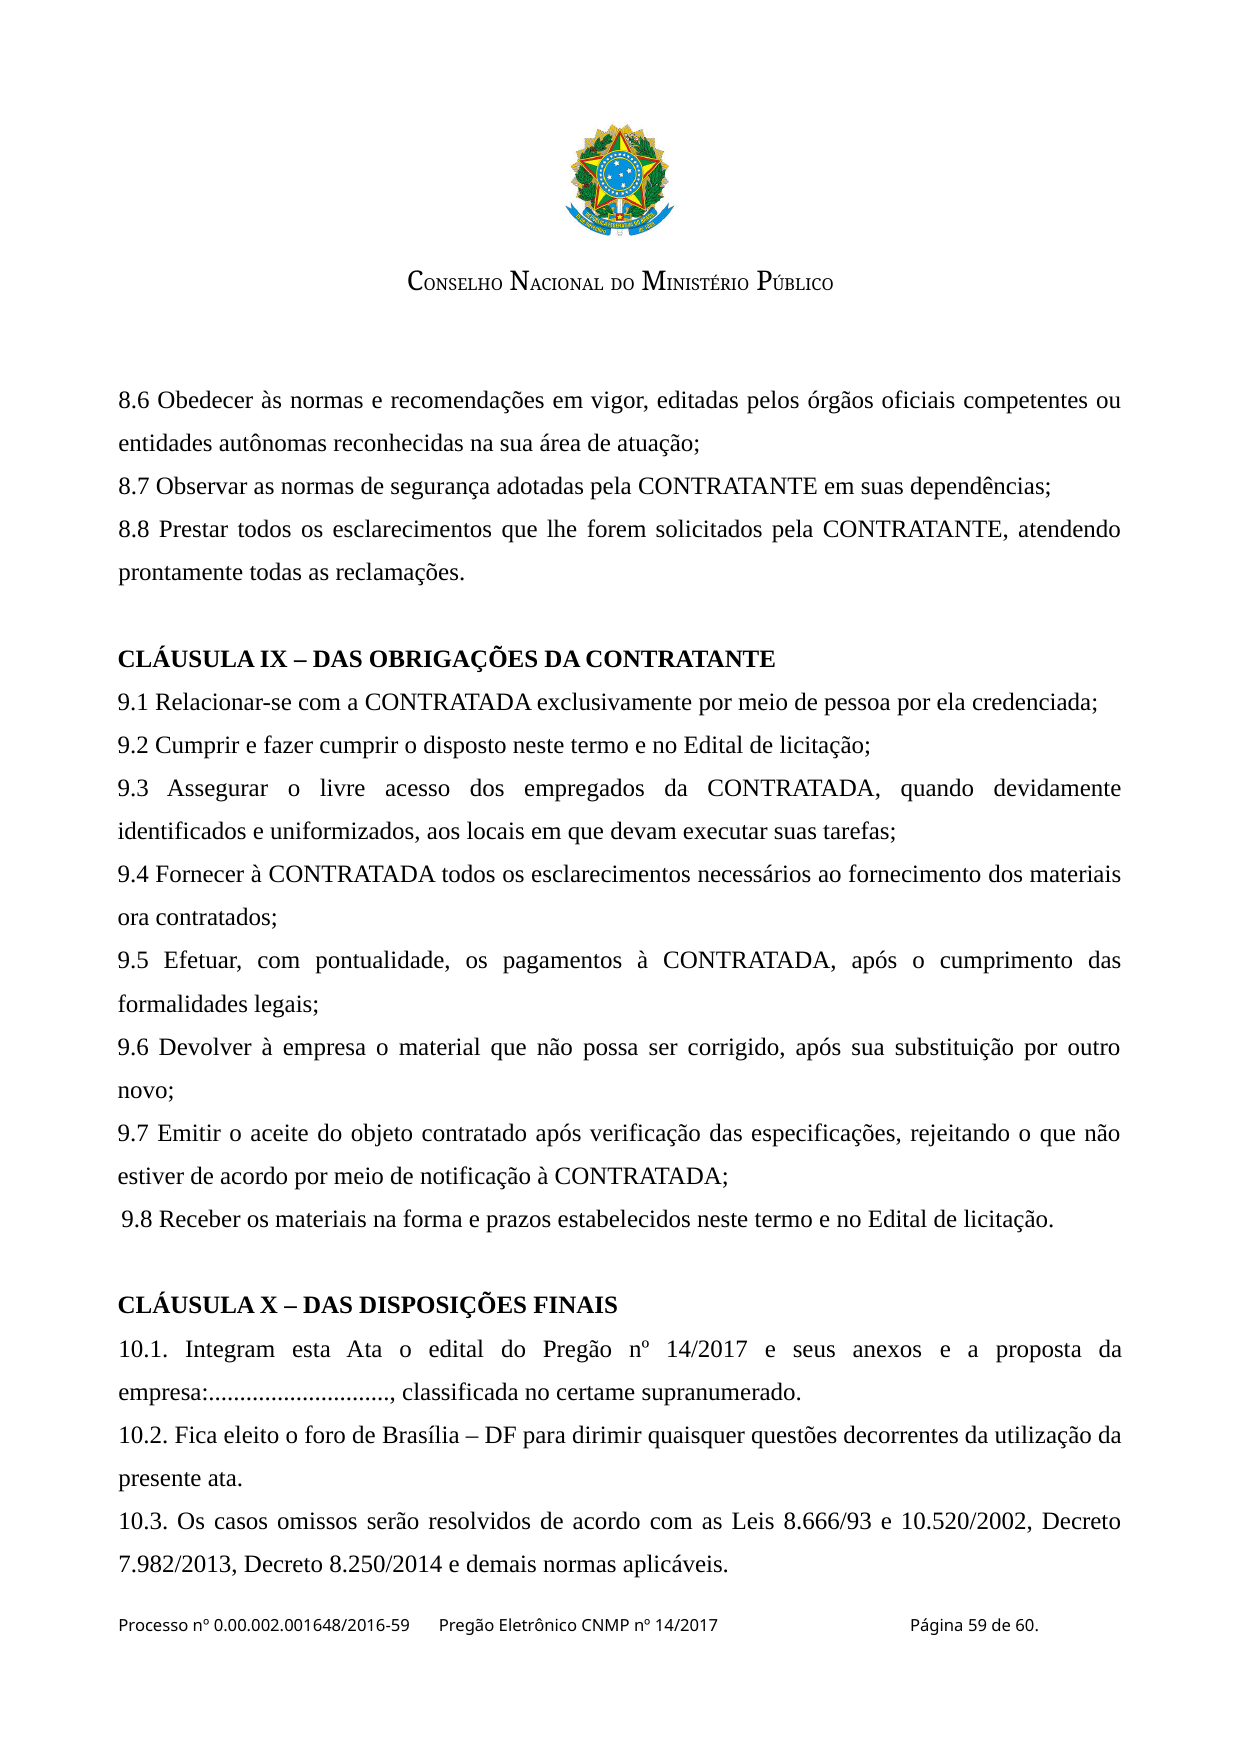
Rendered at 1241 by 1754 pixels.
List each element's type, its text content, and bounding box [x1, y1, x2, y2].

list 8.6 Obedecer às normas e recomendações em vigor, editadas pelos órgãos oficiais competentes ou entidades autônomas reconhecidas na sua área de atuação; [118, 385, 1122, 457]
list 8.8 Prestar todos os esclarecimentos que lhe forem solicitados pela CONTRATANTE, atendendo prontamente todas as reclamações. [118, 514, 1122, 586]
list 8.7 Observar as normas de segurança adotadas pela CONTRATANTE em suas dependências; [118, 471, 1122, 500]
text 10.3. Os casos omissos serão resolvidos de acordo com as Leis 8.666/93 e 10.520/2002, Decreto 7.982/2013, Decreto 8.250/2014 e demais normas aplicáveis. [118, 1506, 1122, 1578]
list 9.2 Cumprir e fazer cumprir o disposto neste termo e no Edital de licitação; [117, 730, 1122, 759]
text CLÁUSULA X – DAS DISPOSIÇÕES FINAIS [117, 1291, 1122, 1319]
list 9.7 Emitir o aceite do objeto contratado após verificação das especificações, rejeitando o que não estiver de acordo por meio de notificação à CONTRATADA; [117, 1118, 1122, 1190]
text 10.2. Fica eleito o foro de Brasília – DF para dirimir quaisquer questões decorrentes da utilização da presente ata. [118, 1420, 1122, 1492]
list 9.3 Assegurar o livre acesso dos empregados da CONTRATADA, quando devidamente identificados e uniformizados, aos locais em que devam executar suas tarefas; [117, 773, 1122, 845]
list 9.4 Fornecer à CONTRATADA todos os esclarecimentos necessários ao fornecimento dos materiais ora contratados; [117, 859, 1122, 931]
list 9.5 Efetuar, com pontualidade, os pagamentos à CONTRATADA, após o cumprimento das formalidades legais; [117, 946, 1122, 1017]
list 9.8 Receber os materiais na forma e prazos estabelecidos neste termo e no Edital de licitação. [83, 1204, 1122, 1233]
list 9.1 Relacionar-se com a CONTRATADA exclusivamente por meio de pessoa por ela credenciada; [117, 687, 1122, 716]
text 10.1. Integram esta Ata o edital do Pregão nº 14/2017 e seus anexos e a proposta da empresa:............................., classificada no certame supranumerado. [118, 1334, 1122, 1406]
text CLÁUSULA IX – DAS OBRIGAÇÕES DA CONTRATANTE [117, 644, 1122, 672]
list 9.6 Devolver à empresa o material que não possa ser corrigido, após sua substituição por outro novo; [117, 1032, 1122, 1104]
